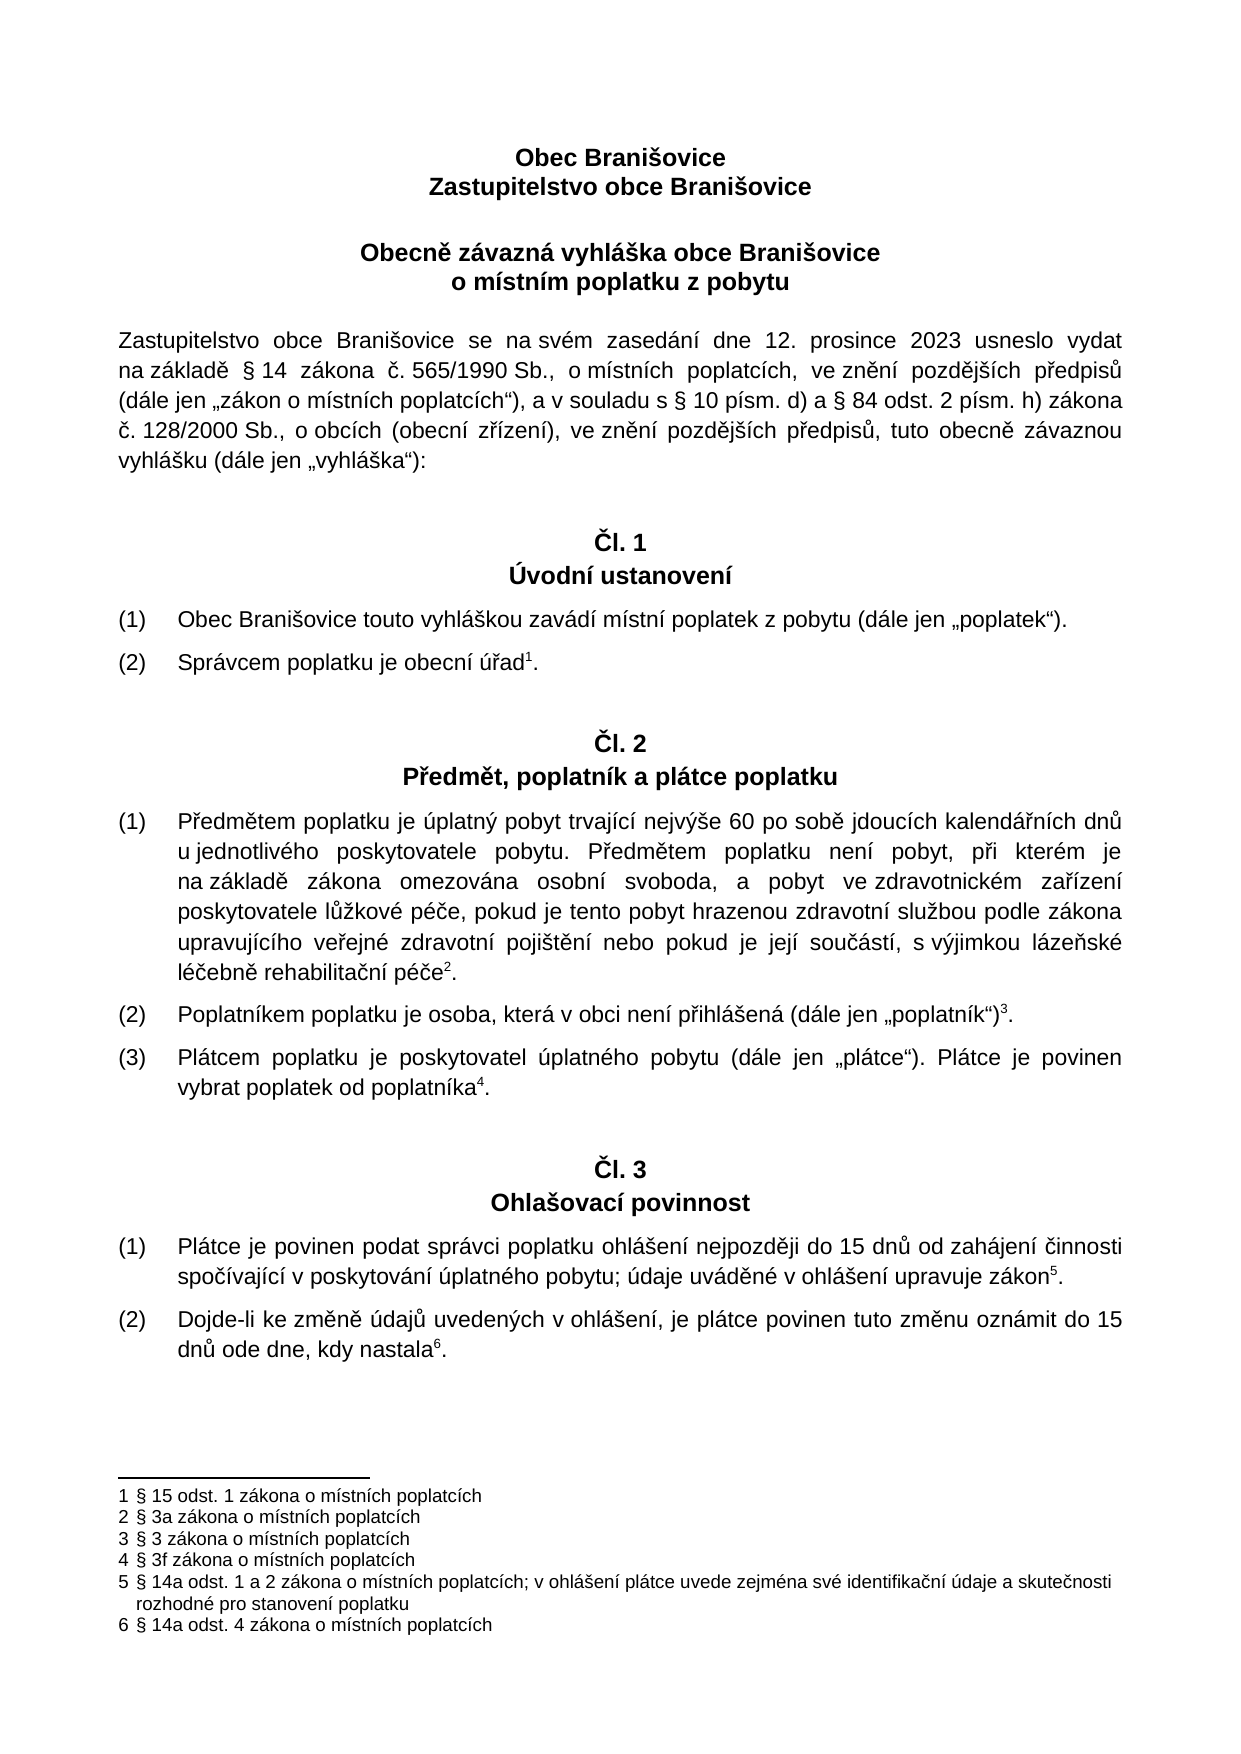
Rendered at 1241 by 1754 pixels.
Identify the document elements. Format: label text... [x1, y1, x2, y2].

list Plátcem poplatku je poskytovatel úplatného pobytu (dále jen „plátce“). Plátce je povinen vybrat poplatek od poplatníka. [118, 1044, 1122, 1101]
list Předmětem poplatku je úplatný pobyt trvající nejvýše 60 po sobě jdoucích kalendářních dnů u jednotlivého poskytovatele pobytu. Předmětem poplatku není pobyt, při kterém je na základě zákona omezována osobní svoboda, a pobyt ve zdravotnickém zařízení poskytovatele lůžkové péče, pokud je tento pobyt hrazenou zdravotní službou podle zákona upravujícího veřejné zdravotní pojištění nebo pokud je její součástí, s výjimkou lázeňské léčebně rehabilitační péče. [118, 808, 1122, 985]
list § 15 odst. 1 zákona o místních poplatcích [118, 1484, 1122, 1506]
subtitle Obecně závazná vyhláška obce Branišovice o místním poplatku z pobytu [118, 238, 1122, 295]
text Zastupitelstvo obce Branišovice se na svém zasedání dne 12. prosince 2023 usneslo vydat na základě § 14 zákona č. 565/1990 Sb., o místních poplatcích, ve znění pozdějších předpisů (dále jen „zákon o místních poplatcích“), a v souladu s § 10 písm. d) a § 84 odst. 2 písm. h) zákona č. 128/2000 Sb., o obcích (obecní zřízení), ve znění pozdějších předpisů, tuto obecně závaznou vyhlášku (dále jen „vyhláška“): [118, 327, 1122, 474]
subtitle Čl. 3 Ohlašovací povinnost [118, 1154, 1122, 1216]
list § 3 zákona o místních poplatcích [118, 1528, 1122, 1549]
subtitle Čl. 1 Úvodní ustanovení [118, 528, 1122, 589]
list Plátce je povinen podat správci poplatku ohlášení nejpozději do 15 dnů od zahájení činnosti spočívající v poskytování úplatného pobytu; údaje uváděné v ohlášení upravuje zákon. [118, 1233, 1122, 1290]
list § 3a zákona o místních poplatcích [118, 1506, 1122, 1528]
title Obec Branišovice Zastupitelstvo obce Branišovice [118, 143, 1122, 201]
list § 14a odst. 1 a 2 zákona o místních poplatcích; v ohlášení plátce uvede zejména své identifikační údaje a skutečnosti rozhodné pro stanovení poplatku [118, 1571, 1122, 1614]
list Dojde-li ke změně údajů uvedených v ohlášení, je plátce povinen tuto změnu oznámit do 15 dnů ode dne, kdy nastala. [118, 1306, 1122, 1363]
list § 14a odst. 4 zákona o místních poplatcích [118, 1614, 1122, 1635]
list Správcem poplatku je obecní úřad. [118, 649, 1122, 675]
subtitle Čl. 2 Předmět, poplatník a plátce poplatku [118, 729, 1122, 791]
list Poplatníkem poplatku je osoba, která v obci není přihlášená (dále jen „poplatník“). [118, 1001, 1122, 1028]
list Obec Branišovice touto vyhláškou zavádí místní poplatek z pobytu (dále jen „poplatek“). [118, 606, 1122, 633]
list § 3f zákona o místních poplatcích [118, 1549, 1122, 1571]
